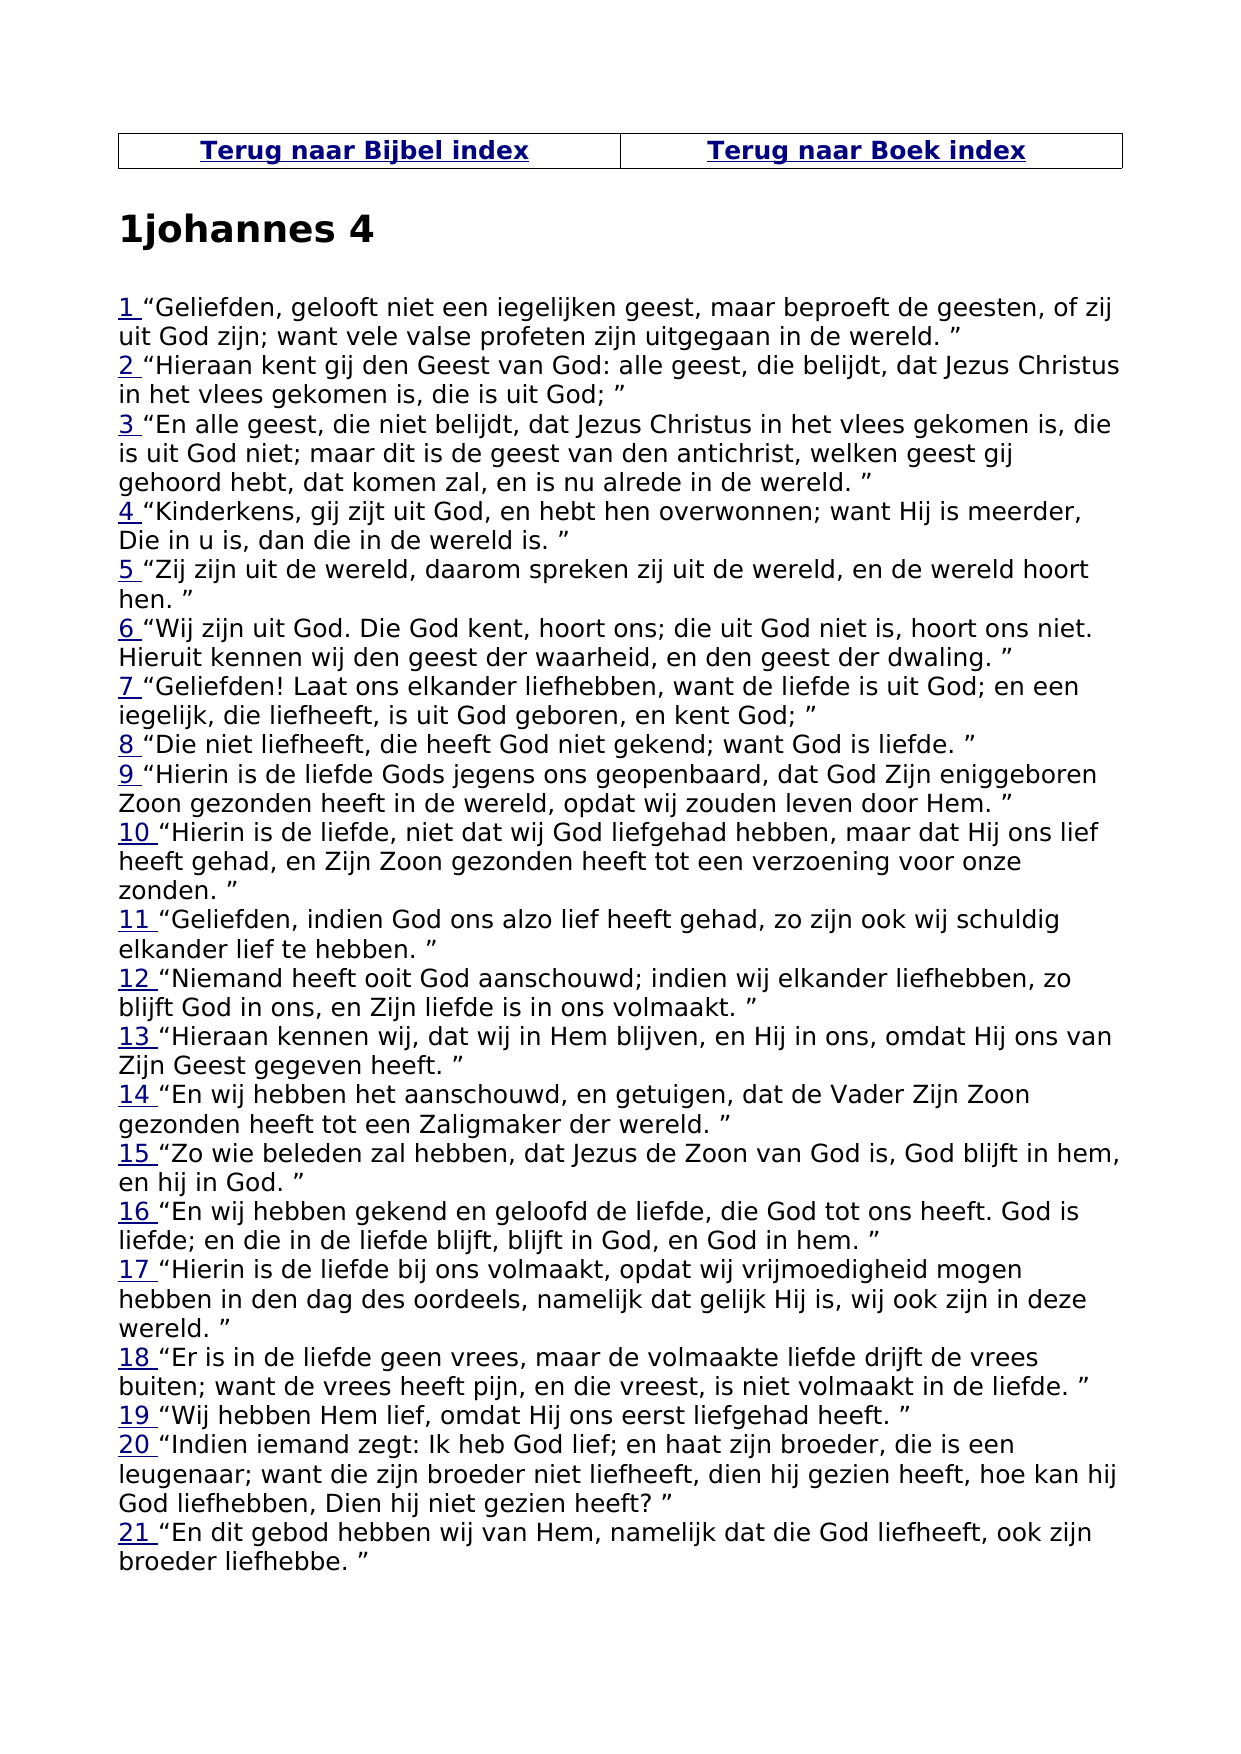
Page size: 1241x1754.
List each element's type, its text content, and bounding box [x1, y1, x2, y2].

text 1 “Geliefden, gelooft niet een iegelijken geest, maar beproeft de geesten, of zij uit God zijn; want vele valse profeten zijn uitgegaan in de wereld. ” 2 “Hieraan kent gij den Geest van God: alle geest, die belijdt, dat Jezus Christus in het vlees gekomen is, die is uit God; ” 3 “En alle geest, die niet belijdt, dat Jezus Christus in het vlees gekomen is, die is uit God niet; maar dit is de geest van den antichrist, welken geest gij gehoord hebt, dat komen zal, en is nu alrede in de wereld. ” 4 “Kinderkens, gij zijt uit God, en hebt hen overwonnen; want Hij is meerder, Die in u is, dan die in de wereld is. ” 5 “Zij zijn uit de wereld, daarom spreken zij uit de wereld, en de wereld hoort hen. ” 6 “Wij zijn uit God. Die God kent, hoort ons; die uit God niet is, hoort ons niet. Hieruit kennen wij den geest der waarheid, en den geest der dwaling. ” 7 “Geliefden! Laat ons elkander liefhebben, want de liefde is uit God; en een iegelijk, die liefheeft, is uit God geboren, en kent God; ” 8 “Die niet liefheeft, die heeft God niet gekend; want God is liefde. ” 9 “Hierin is de liefde Gods jegens ons geopenbaard, dat God Zijn eniggeboren Zoon gezonden heeft in de wereld, opdat wij zouden leven door Hem. ” 10 “Hierin is de liefde, niet dat wij God liefgehad hebben, maar dat Hij ons lief heeft gehad, en Zijn Zoon gezonden heeft tot een verzoening voor onze zonden. ” 11 “Geliefden, indien God ons alzo lief heeft gehad, zo zijn ook wij schuldig elkander lief te hebben. ” 12 “Niemand heeft ooit God aanschouwd; indien wij elkander liefhebben, zo blijft God in ons, en Zijn liefde is in ons volmaakt. ” 13 “Hieraan kennen wij, dat wij in Hem blijven, en Hij in ons, omdat Hij ons van Zijn Geest gegeven heeft. ” 14 “En wij hebben het aanschouwd, en getuigen, dat de Vader Zijn Zoon gezonden heeft tot een Zaligmaker der wereld. ” 15 “Zo wie beleden zal hebben, dat Jezus de Zoon van God is, God blijft in hem, en hij in God. ” 16 “En wij hebben gekend en geloofd de liefde, die God tot ons heeft. God is liefde; en die in de liefde blijft, blijft in God, en God in hem. ” 17 “Hierin is de liefde bij ons volmaakt, opdat wij vrijmoedigheid mogen hebben in den dag des oordeels, namelijk dat gelijk Hij is, wij ook zijn in deze wereld. ” 18 “Er is in de liefde geen vrees, maar de volmaakte liefde drijft de vrees buiten; want de vrees heeft pijn, en die vreest, is niet volmaakt in de liefde. ” 19 “Wij hebben Hem lief, omdat Hij ons eerst liefgehad heeft. ” 20 “Indien iemand zegt: Ik heb God lief; en haat zijn broeder, die is een leugenaar; want die zijn broeder niet liefheeft, dien hij gezien heeft, hoe kan hij God liefhebben, Dien hij niet gezien heeft? ” 21 “En dit gebod hebben wij van Hem, namelijk dat die God liefheeft, ook zijn broeder liefhebbe. ” [118, 264, 1122, 1577]
subtitle 1johannes 4 [118, 208, 1122, 252]
table_header Terug naar Bijbel index [119, 134, 620, 168]
table_header Terug naar Boek index [621, 134, 1122, 168]
